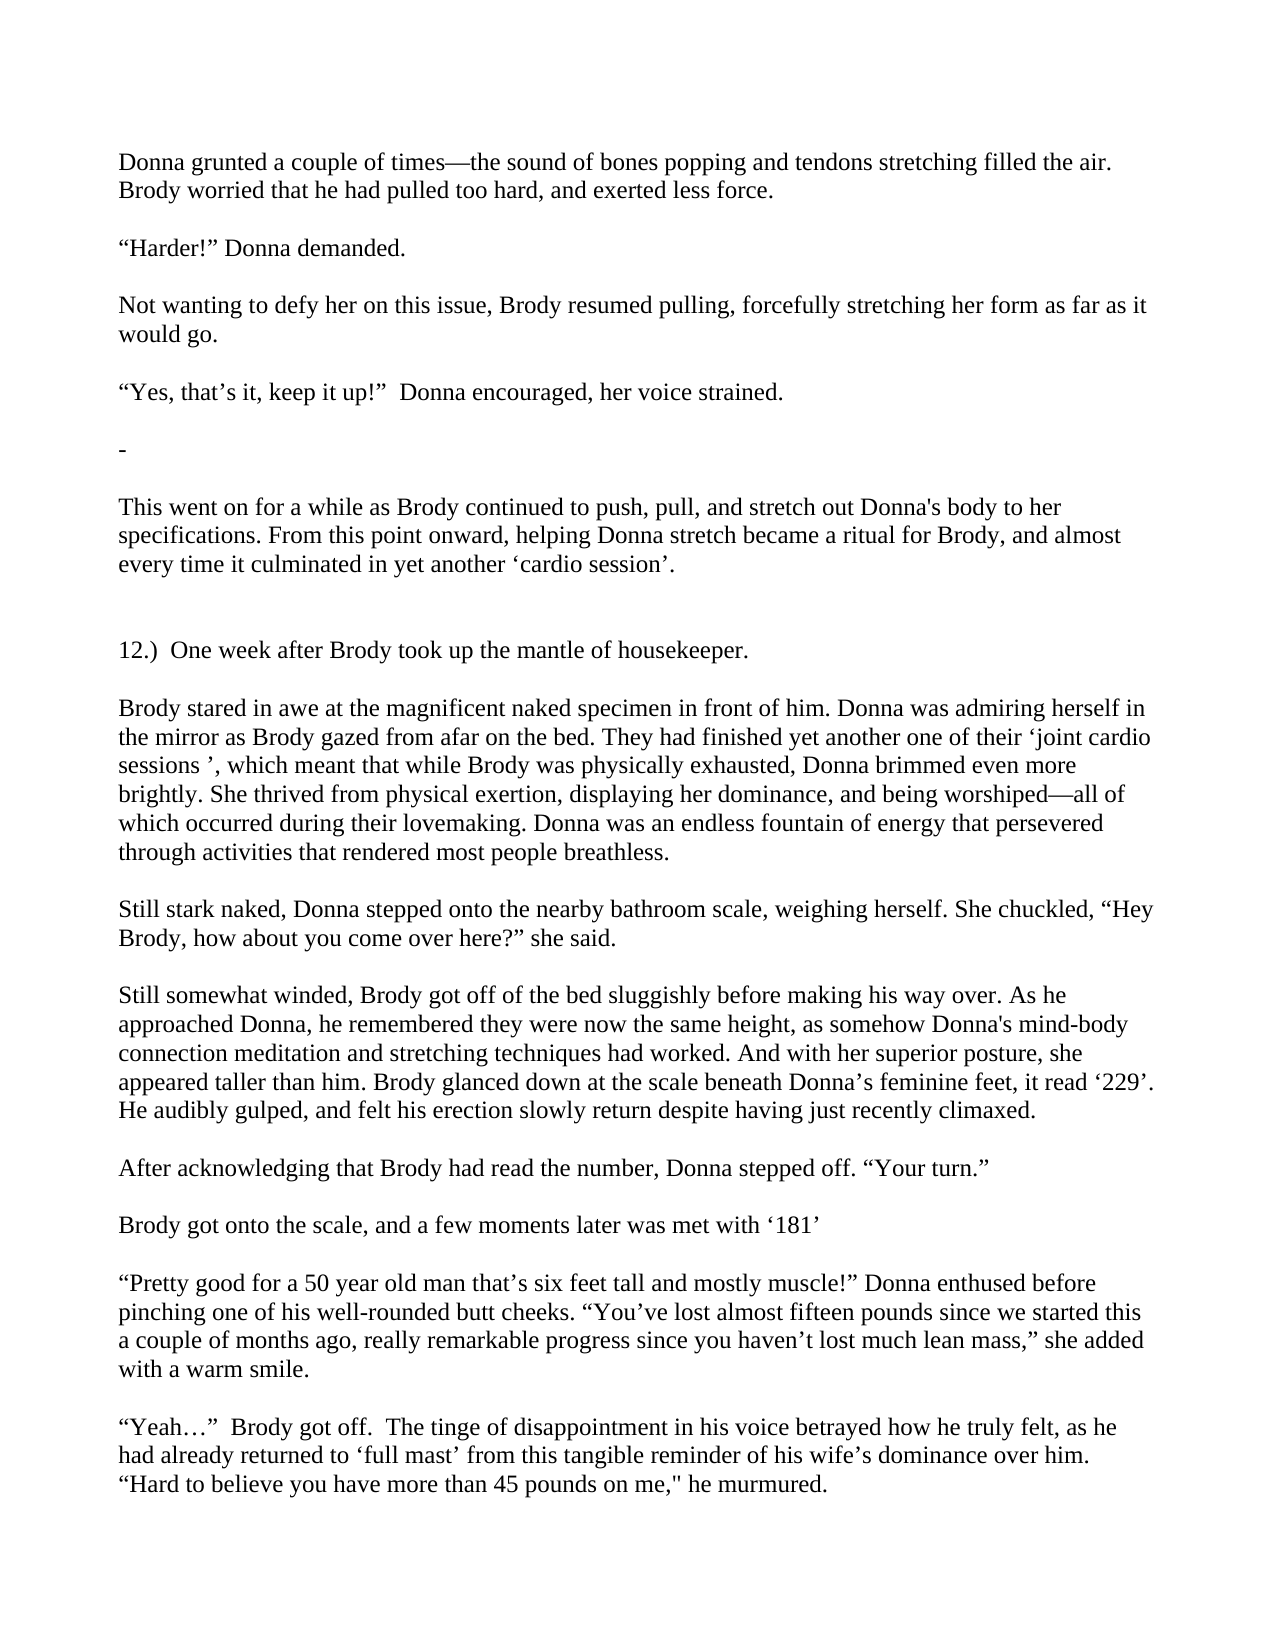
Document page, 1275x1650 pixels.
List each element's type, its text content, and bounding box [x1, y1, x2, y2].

text “Yeah…” Brody got off. The tinge of disappointment in his voice betrayed how he truly felt, as he had already returned to ‘full mast’ from this tangible reminder of his wife’s dominance over him. “Hard to believe you have more than 45 pounds on me," he murmured. [118, 1412, 1157, 1498]
text Not wanting to defy her on this issue, Brody resumed pulling, forcefully stretching her form as far as it would go. [118, 291, 1157, 348]
text Brody got onto the scale, and a few moments later was met with ‘181’ [118, 1211, 1157, 1239]
text Still stark naked, Donna stepped onto the nearby bathroom scale, weighing herself. She chuckled, “Hey Brody, how about you come over here?” she said. [118, 894, 1157, 952]
text 12.) One week after Brody took up the mantle of housekeeper. [118, 636, 1157, 664]
text - [118, 434, 1157, 463]
text This went on for a while as Brody continued to push, pull, and stretch out Donna's body to her specifications. From this point onward, helping Donna stretch became a ritual for Brody, and almost every time it culminated in yet another ‘cardio session’. [118, 492, 1157, 578]
text “Pretty good for a 50 year old man that’s six feet tall and mostly muscle!” Donna enthused before pinching one of his well-rounded butt cheeks. “You’ve lost almost fifteen pounds since we started this a couple of months ago, really remarkable progress since you haven’t lost much lean mass,” she added with a warm smile. [118, 1268, 1157, 1383]
text Donna grunted a couple of times—the sound of bones popping and tendons stretching filled the air. Brody worried that he had pulled too hard, and exerted less force. [118, 147, 1157, 204]
text Still somewhat winded, Brody got off of the bed sluggishly before making his way over. As he approached Donna, he remembered they were now the same height, as somehow Donna's mind-body connection meditation and stretching techniques had worked. And with her superior posture, she appeared taller than him. Brody glanced down at the scale beneath Donna’s feminine feet, it read ‘229’. He audibly gulped, and felt his erection slowly return despite having just recently climaxed. [118, 981, 1157, 1124]
text After acknowledging that Brody had read the number, Donna stepped off. “Your turn.” [118, 1153, 1157, 1182]
text “Harder!” Donna demanded. [118, 233, 1157, 262]
text Brody stared in awe at the magnificent naked specimen in front of him. Donna was admiring herself in the mirror as Brody gazed from afar on the bed. They had finished yet another one of their ‘joint cardio sessions ’, which meant that while Brody was physically exhausted, Donna brimmed even more brightly. She thrived from physical exertion, displaying her dominance, and being worshiped—all of which occurred during their lovemaking. Donna was an endless fountain of energy that persevered through activities that rendered most people breathless. [118, 693, 1157, 866]
text “Yes, that’s it, keep it up!” Donna encouraged, her voice strained. [118, 377, 1157, 406]
